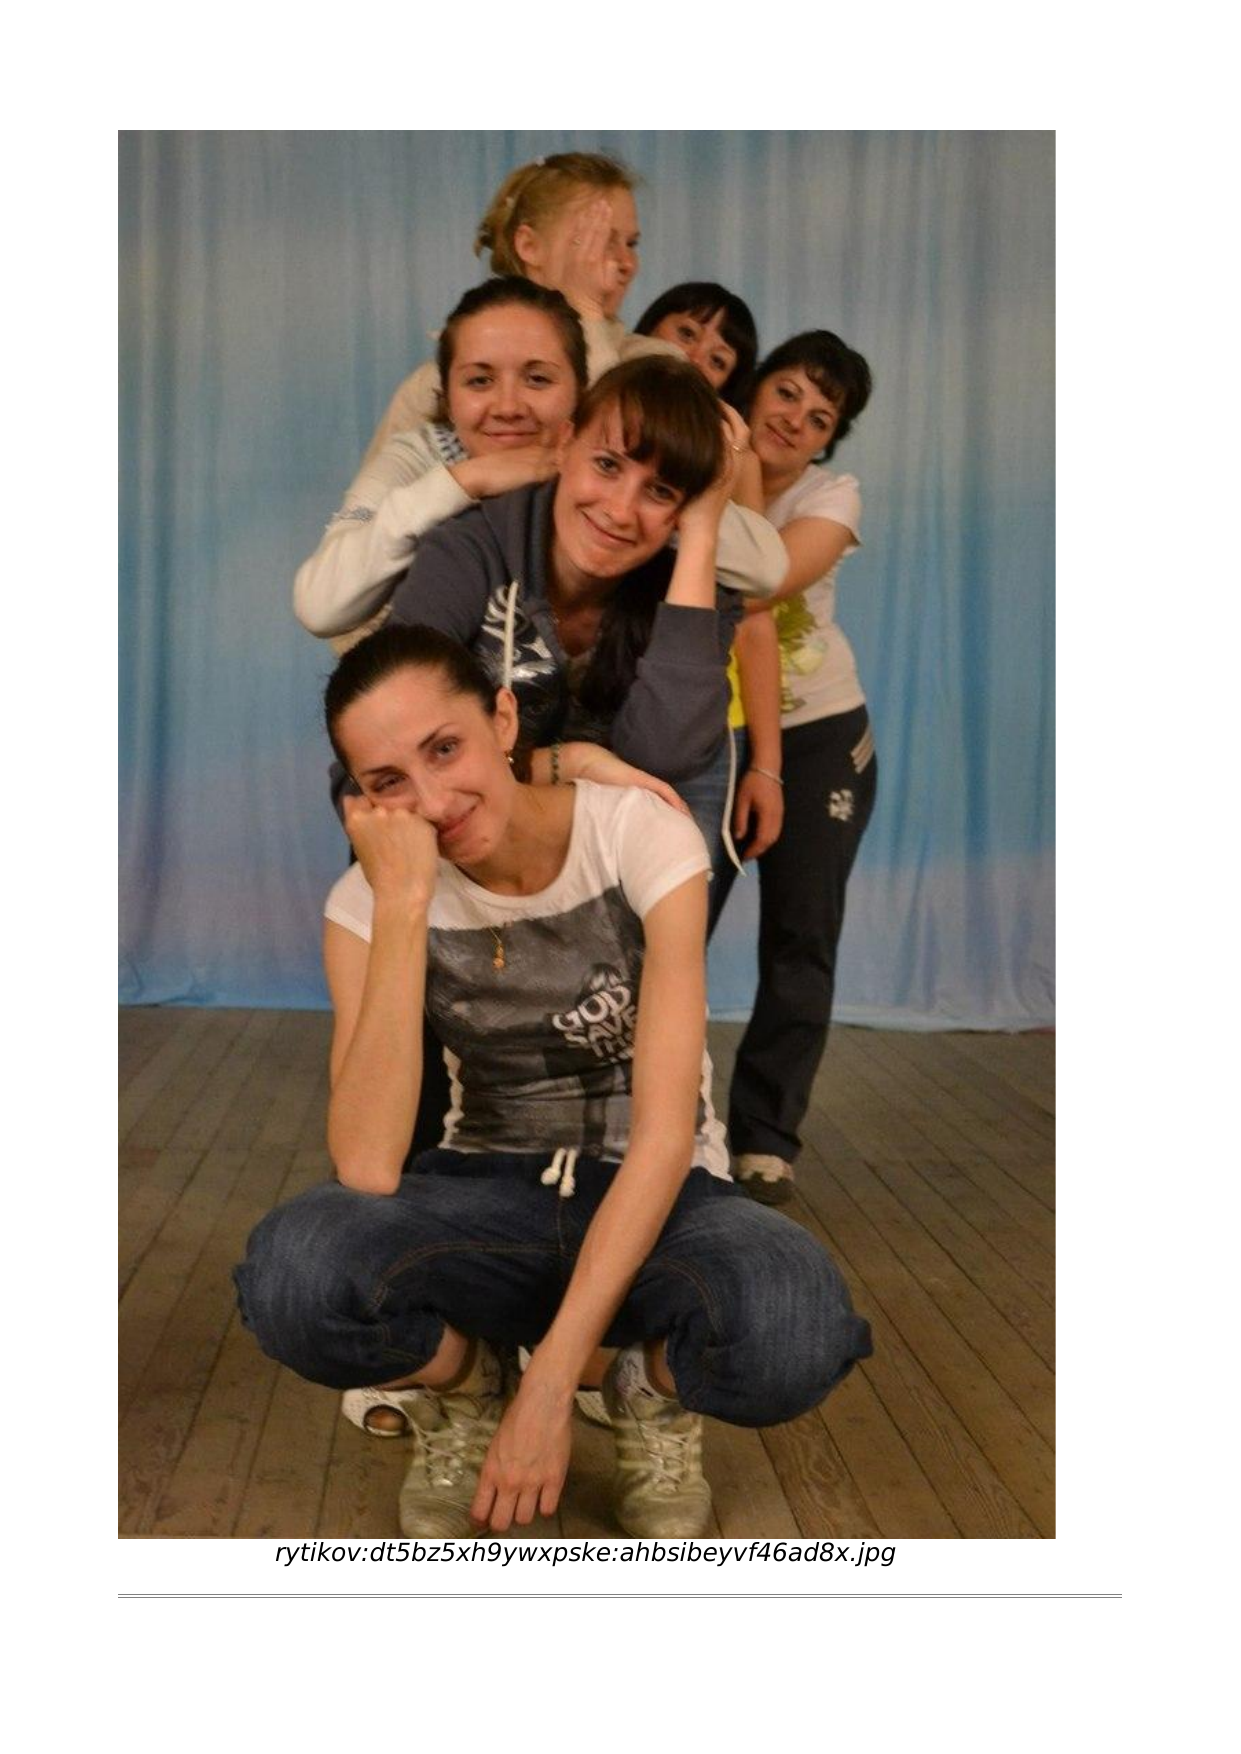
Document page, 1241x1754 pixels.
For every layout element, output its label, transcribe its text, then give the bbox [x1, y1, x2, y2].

text rytikov:dt5bz5xh9ywxpske:ahbsibeyvf46ad8x.jpg [118, 1539, 1056, 1567]
picture [118, 130, 1056, 1539]
